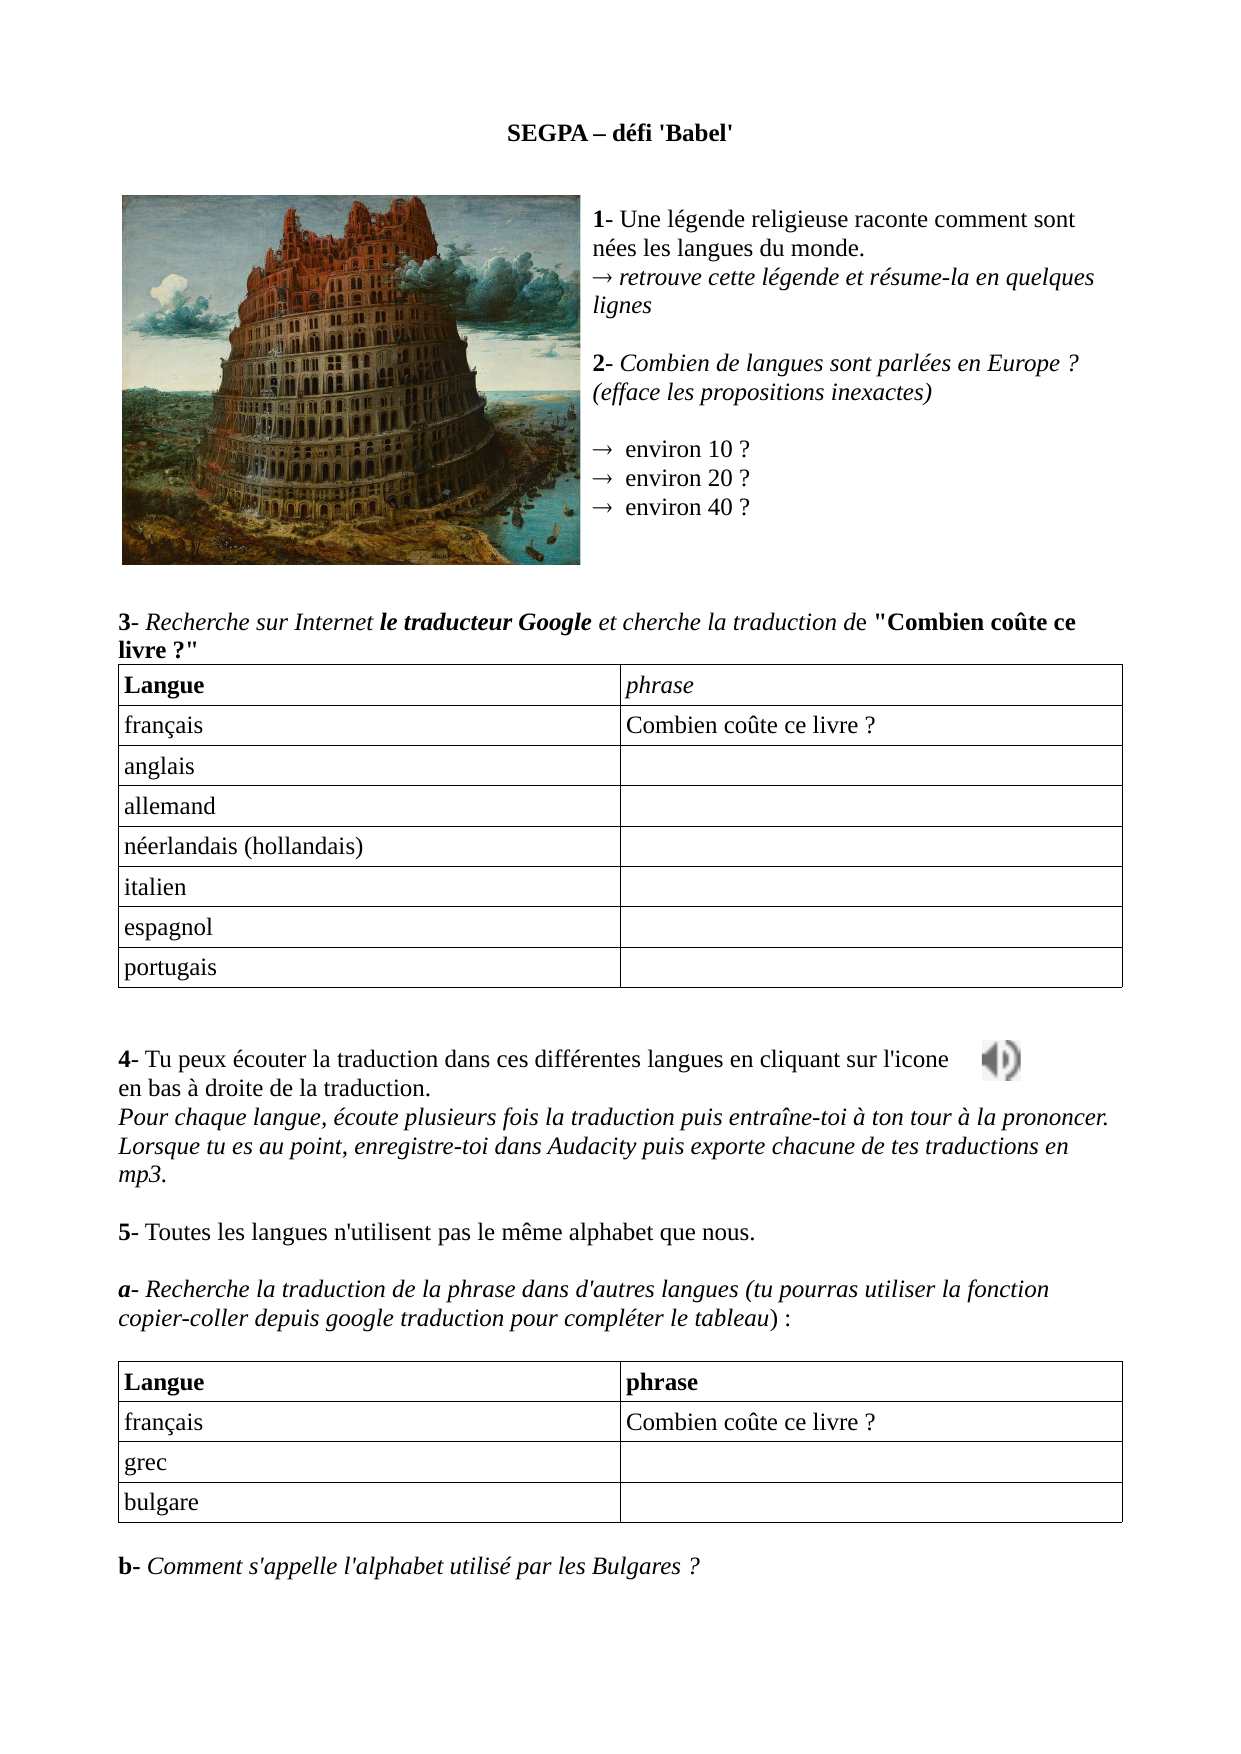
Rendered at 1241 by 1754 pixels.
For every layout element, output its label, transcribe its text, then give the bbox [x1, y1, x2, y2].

table_cell [621, 786, 1122, 826]
table_cell [621, 907, 1122, 947]
text 2- Combien de langues sont parlées en Europe ?(efface les propositions inexactes) [581, 348, 1122, 406]
text 3- Recherche sur Internet le traducteur Google et cherche la traduction de "Combien coûte ce livre ?" [118, 607, 1122, 664]
text  environ 20 ? [581, 463, 1122, 492]
table_header phrase [621, 1362, 1122, 1401]
table_cell allemand [119, 786, 620, 826]
table_cell portugais [119, 948, 620, 987]
picture [122, 195, 581, 565]
table_cell français [119, 1402, 620, 1441]
table_cell grec [119, 1442, 620, 1482]
table_cell [621, 827, 1122, 866]
table_cell [621, 746, 1122, 785]
table_cell [621, 867, 1122, 906]
text  environ 40 ? [581, 492, 1122, 521]
text b- Comment s'appelle l'alphabet utilisé par les Bulgares ? [118, 1551, 1122, 1579]
table_cell italien [119, 867, 620, 906]
table_cell bulgare [119, 1483, 620, 1522]
table_header phrase [621, 665, 1122, 705]
text 4- Tu peux écouter la traduction dans ces différentes langues en cliquant sur l'icone en bas à droite de la traduction. [118, 1016, 1122, 1102]
table_cell Combien coûte ce livre ? [621, 706, 1122, 745]
table_header Langue [119, 1362, 620, 1401]
picture [981, 1040, 1021, 1081]
text 1- Une légende religieuse raconte comment sont nées les langues du monde. [581, 204, 1122, 262]
text a- Recherche la traduction de la phrase dans d'autres langues (tu pourras utiliser la fonction copier-coller depuis google traduction pour compléter le tableau) : [118, 1246, 1122, 1332]
table_cell espagnol [119, 907, 620, 947]
table_cell [621, 948, 1122, 987]
table_cell [621, 1442, 1122, 1482]
text  environ 10 ? [581, 434, 1122, 463]
text 5- Toutes les langues n'utilisent pas le même alphabet que nous. [118, 1217, 1122, 1246]
text  retrouve cette légende et résume-la en quelques lignes [581, 262, 1122, 319]
table_cell [621, 1483, 1122, 1522]
table_cell anglais [119, 746, 620, 785]
table_cell Combien coûte ce livre ? [621, 1402, 1122, 1441]
text SEGPA – défi 'Babel' [118, 118, 1122, 147]
text Pour chaque langue, écoute plusieurs fois la traduction puis entraîne-toi à ton tour à la prononcer. Lorsque tu es au point, enregistre-toi dans Audacity puis exporte chacune de tes traductions en mp3. [118, 1102, 1122, 1188]
table_cell français [119, 706, 620, 745]
table_cell néerlandais (hollandais) [119, 827, 620, 866]
table_header Langue [119, 665, 620, 705]
